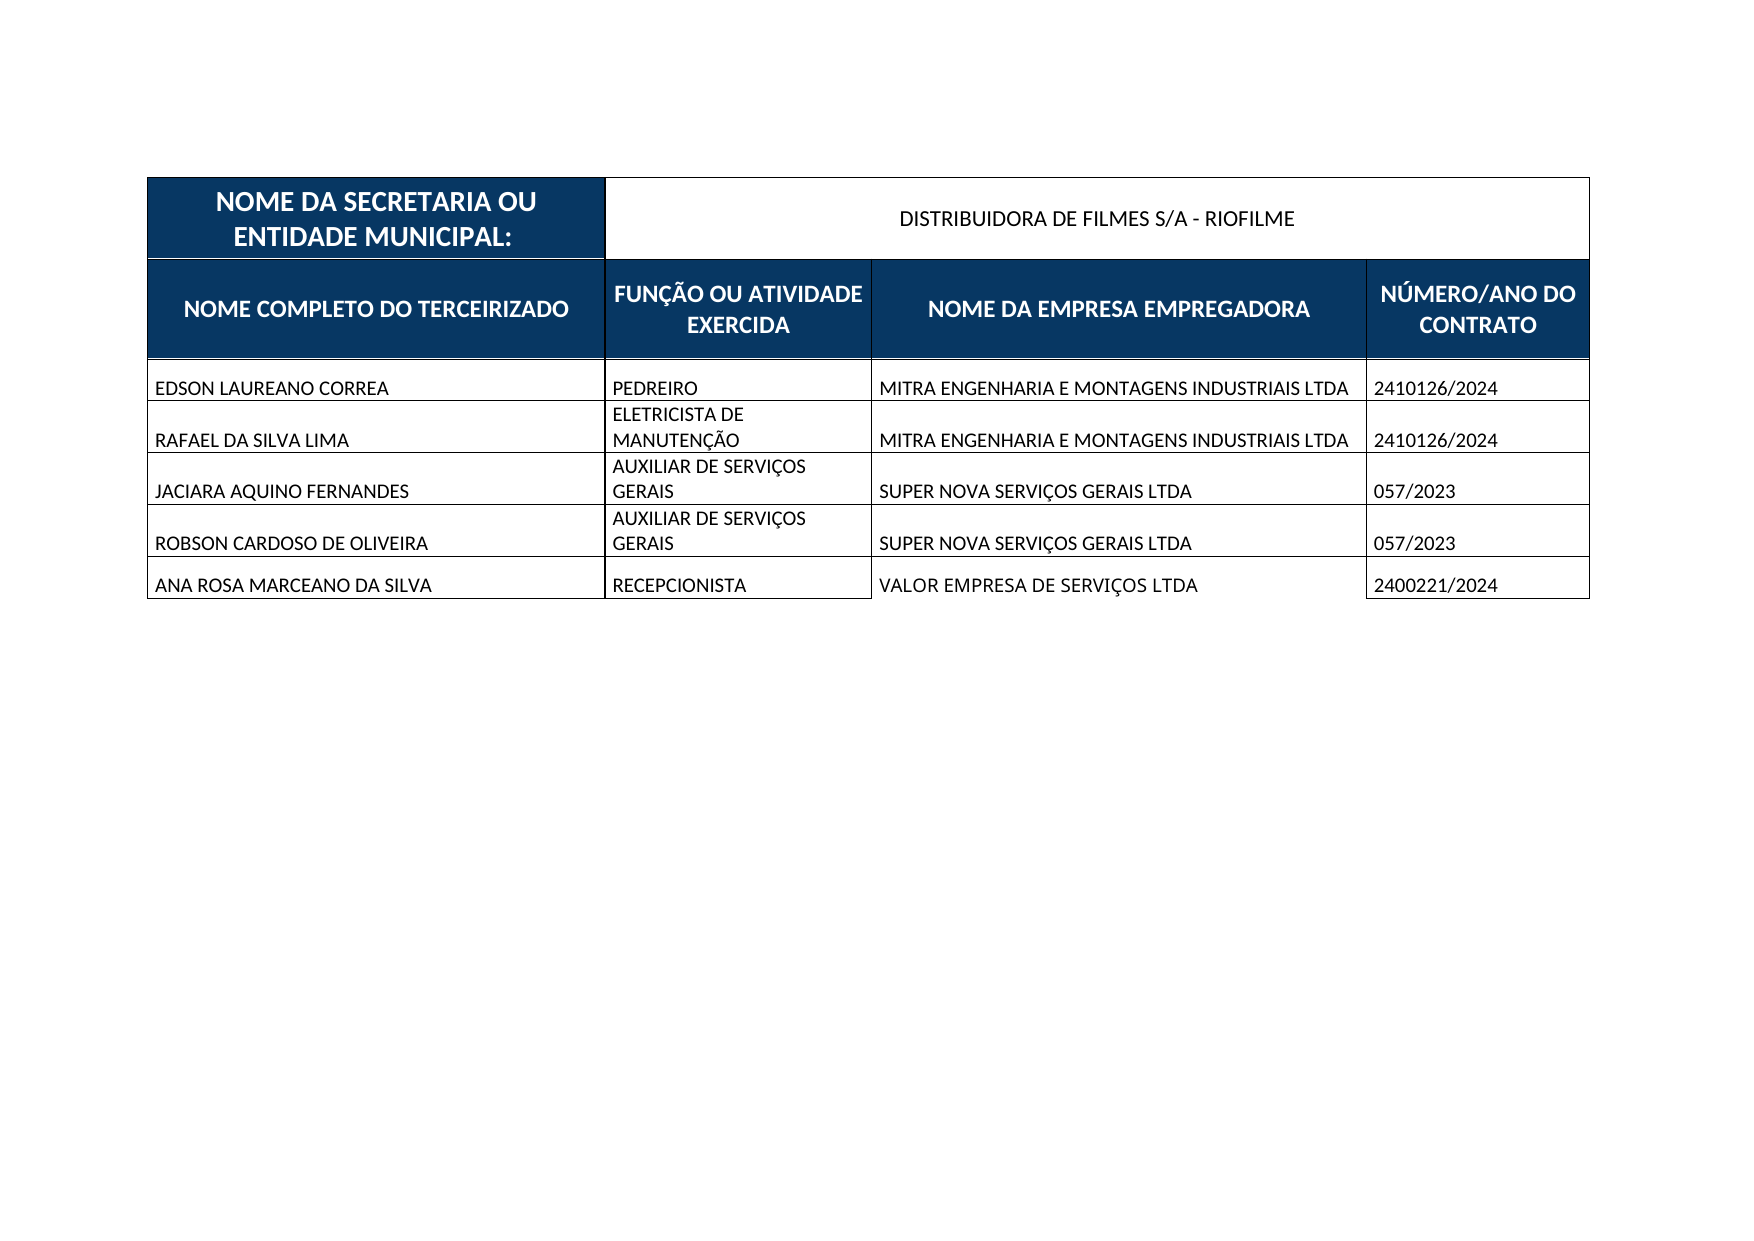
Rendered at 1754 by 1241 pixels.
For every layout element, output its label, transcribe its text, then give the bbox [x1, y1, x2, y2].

table_cell NOME COMPLETO DO TERCEIRIZADO [148, 260, 604, 358]
table_cell SUPER NOVA SERVIÇOS GERAIS LTDA [872, 453, 1366, 504]
table_cell SUPER NOVA SERVIÇOS GERAIS LTDA [872, 505, 1366, 556]
table_cell 2410126/2024 [1367, 401, 1589, 452]
table_cell ROBSON CARDOSO DE OLIVEIRA [148, 505, 604, 556]
table_cell AUXILIAR DE SERVIÇOS GERAIS [606, 453, 871, 504]
table_cell NÚMERO/ANO DO CONTRATO [1367, 260, 1589, 358]
table_cell RECEPCIONISTA [606, 557, 871, 598]
table_cell ANA ROSA MARCEANO DA SILVA [148, 557, 604, 598]
table_header DISTRIBUIDORA DE FILMES S/A - RIOFILME [606, 178, 1589, 258]
table_cell 2400221/2024 [1367, 557, 1589, 598]
table_cell ELETRICISTA DE MANUTENÇÃO [606, 401, 871, 452]
table_cell MITRA ENGENHARIA E MONTAGENS INDUSTRIAIS LTDA [872, 401, 1366, 452]
table_cell EDSON LAUREANO CORREA [148, 360, 604, 400]
table_cell VALOR EMPRESA DE SERVIÇOS LTDA [872, 557, 1366, 598]
table_header NOME DA SECRETARIA OU ENTIDADE MUNICIPAL: [148, 178, 604, 258]
table_cell MITRA ENGENHARIA E MONTAGENS INDUSTRIAIS LTDA [872, 360, 1366, 400]
table_cell 057/2023 [1367, 505, 1589, 556]
table_cell NOME DA EMPRESA EMPREGADORA [872, 260, 1366, 358]
table_cell JACIARA AQUINO FERNANDES [148, 453, 604, 504]
table_cell PEDREIRO [606, 360, 871, 400]
table_cell 2410126/2024 [1367, 360, 1589, 400]
table_cell RAFAEL DA SILVA LIMA [148, 401, 604, 452]
table_cell AUXILIAR DE SERVIÇOS GERAIS [606, 505, 871, 556]
table_cell 057/2023 [1367, 453, 1589, 504]
table_cell FUNÇÃO OU ATIVIDADE EXERCIDA [606, 260, 871, 358]
